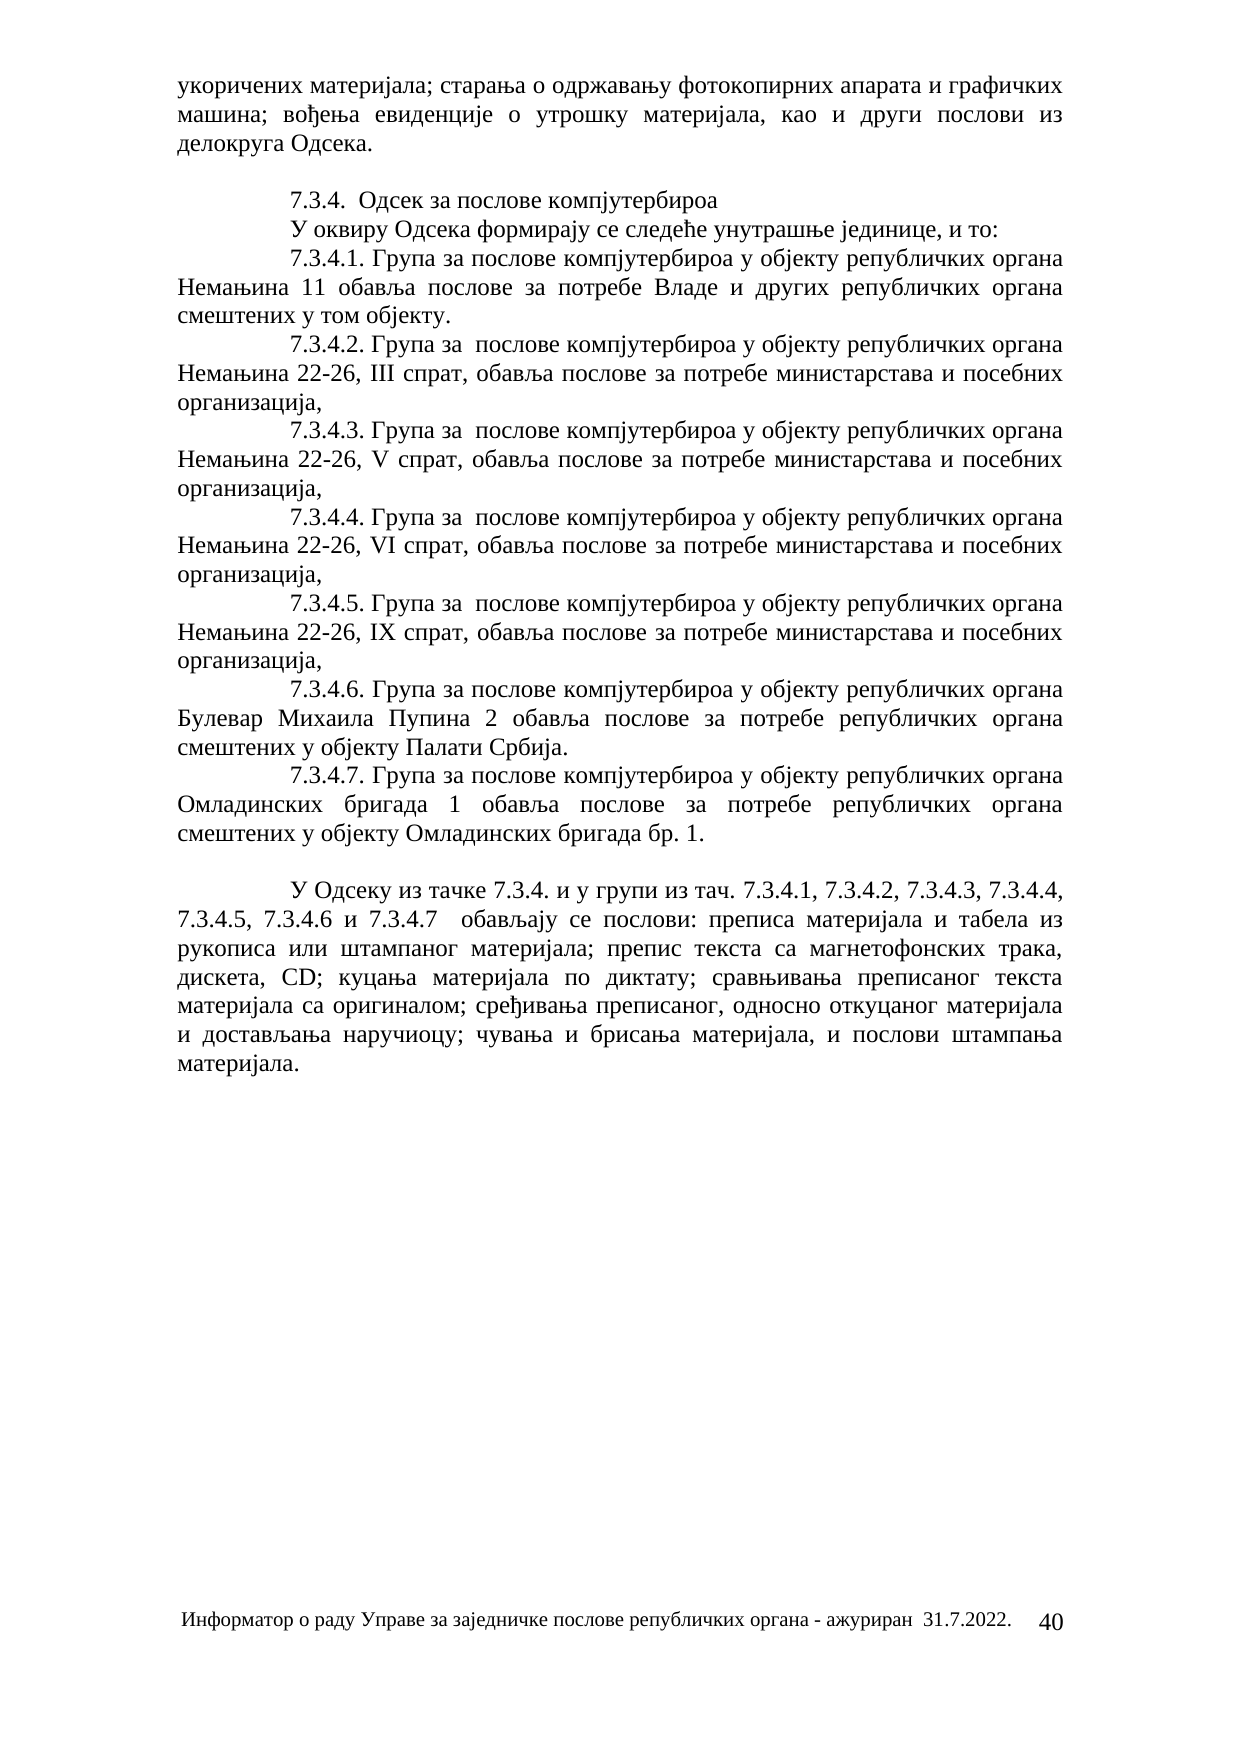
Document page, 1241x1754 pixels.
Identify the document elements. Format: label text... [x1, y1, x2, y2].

text У Одсеку из тачке 7.3.4. и у групи из тач. 7.3.4.1, 7.3.4.2, 7.3.4.3, 7.3.4.4, 7.3.4.5, 7.3.4.6 и 7.3.4.7 обављају се послови: преписа материјала и табела из рукописа или штампаног материјала; препис текста са магнетофонских трака, дискета, CD; куцања материјала по диктату; сравњивања преписаног текста материјала са оригиналом; сређивања преписаног, односно откуцаног материјала и достављања наручиоцу; чувања и брисања материјала, и послови штампања материјала. [177, 876, 1063, 1077]
text укоричених материјала; старања о одржавању фотокопирних апарата и графичких машина; вођења евиденције о утрошку материјала, као и други послови из делокруга Одсека. [177, 71, 1063, 157]
text 7.3.4. Одсек за послове компјутербироа [289, 186, 1063, 214]
text 7.3.4.6. Група за послове компјутербироа у објекту републичких органа Булевар Михаила Пупина 2 обавља послове за потребе републичких органа смештених у објекту Палати Србија. [177, 674, 1063, 761]
text 7.3.4.5. Група за послове компјутербироа у објекту републичких органа Немањина 22-26, IX спрат, обавља послове за потребе министарстава и посебних организација, [177, 588, 1063, 674]
text 7.3.4.3. Група за послове компјутербироа у објекту републичких органа Немањина 22-26, V спрат, обавља послове за потребе министарстава и посебних организација, [177, 416, 1063, 502]
text 7.3.4.4. Група за послове компјутербироа у објекту републичких органа Немањина 22-26, VI спрат, обавља послове за потребе министарстава и посебних организација, [177, 502, 1063, 588]
text 7.3.4.1. Група за послове компјутербироа у објекту републичких органа Немањина 11 обавља послове за потребе Владе и других републичких органа смештених у том објекту. [177, 243, 1063, 329]
text 7.3.4.7. Група за послове компјутербироа у објекту републичких органа Омладинских бригада 1 обавља послове за потребе републичких органа смештених у објекту Омладинских бригада бр. 1. [177, 761, 1063, 847]
text 7.3.4.2. Група за послове компјутербироа у објекту републичких органа Немањина 22-26, III спрат, обавља послове за потребе министарстава и посебних организација, [177, 329, 1063, 416]
text У оквиру Одсека формирају се следеће унутрашње јединице, и то: [177, 214, 1063, 243]
